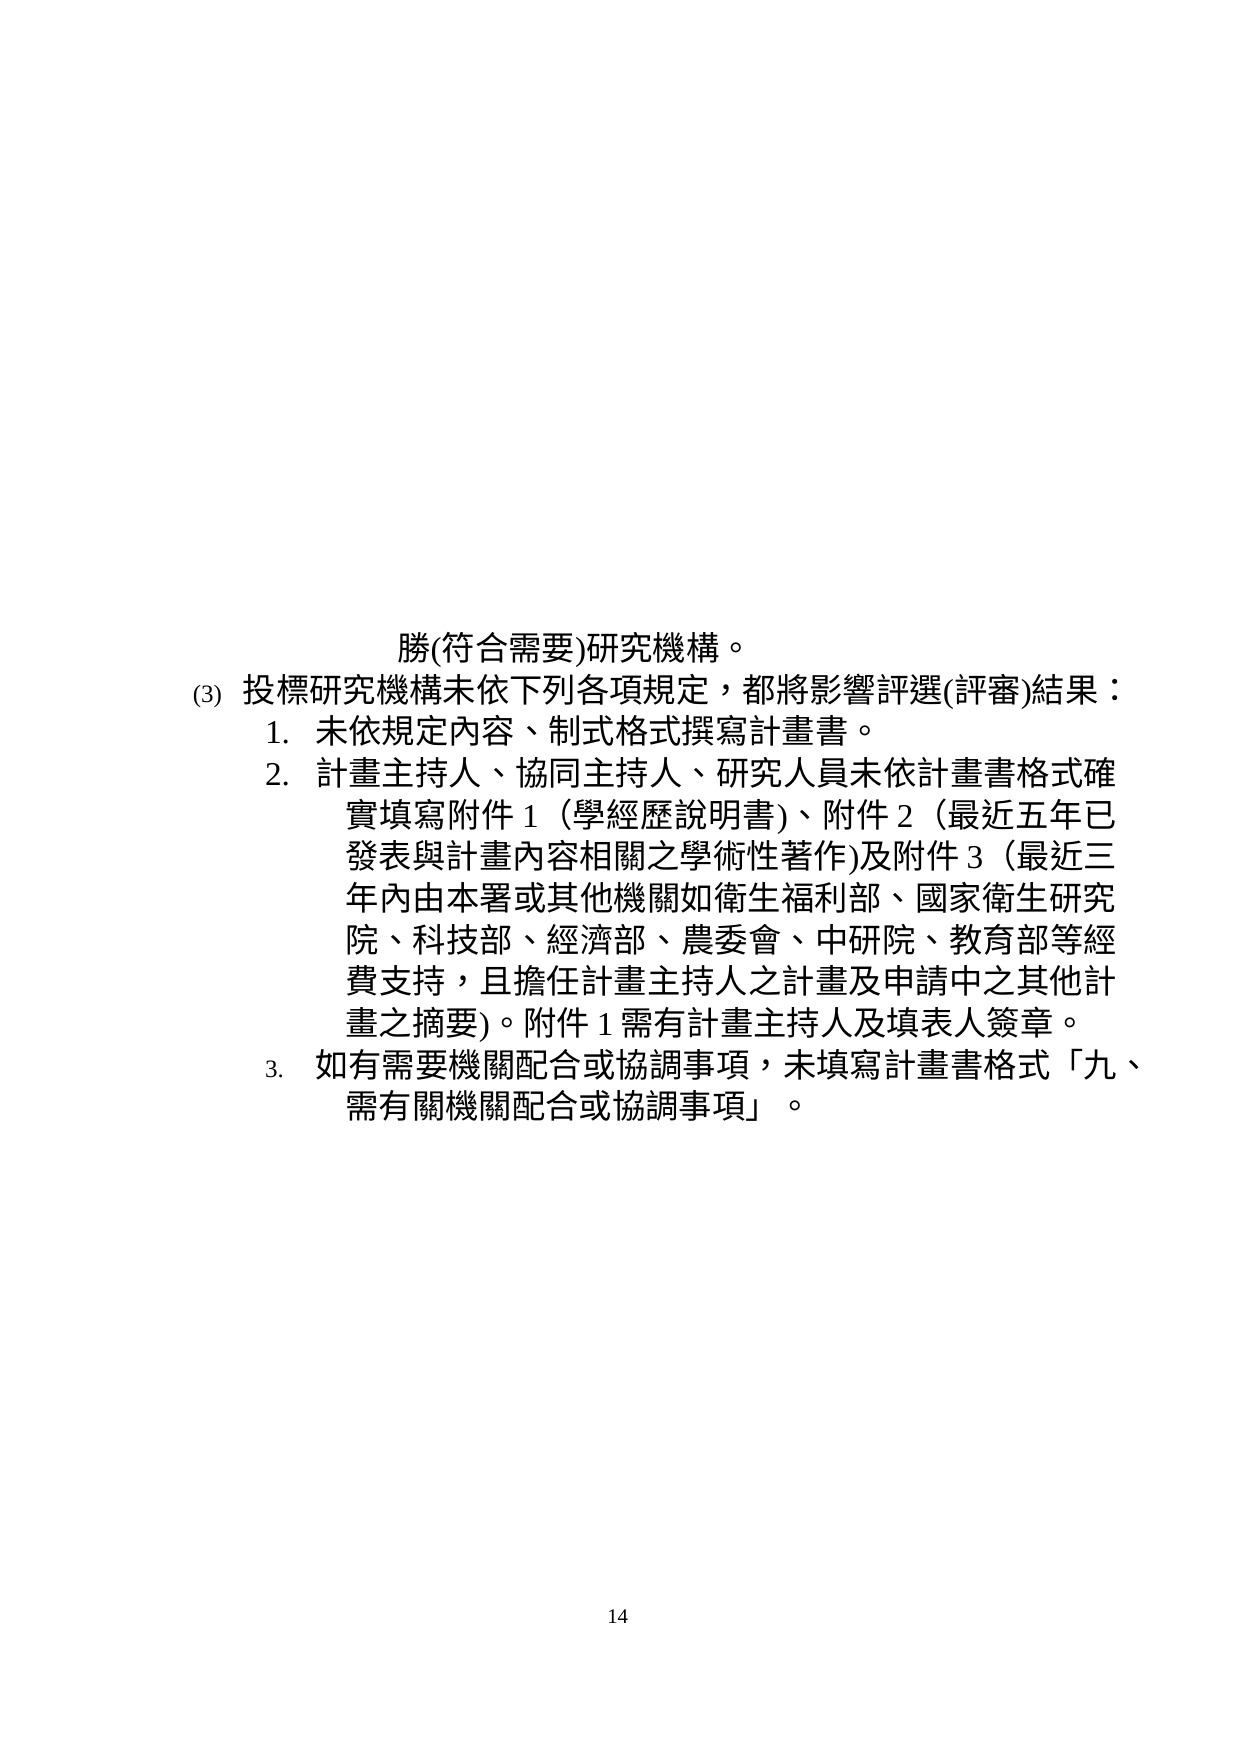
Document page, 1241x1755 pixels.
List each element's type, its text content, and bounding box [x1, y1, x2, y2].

list 未依規定內容、制式格式撰寫計畫書。 [265, 710, 1117, 752]
list 投標研究機構未依下列各項規定，都將影響評選(評審)結果： [193, 669, 1117, 710]
list 計畫主持人、協同主持人、研究人員未依計畫書格式確實填寫附件1（學經歷說明書)、附件2（最近五年已發表與計畫內容相關之學術性著作)及附件3（最近三年內由本署或其他機關如衛生福利部、國家衛生研究院、科技部、經濟部、農委會、中研院、教育部等經費支持，且擔任計畫主持人之計畫及申請中之其他計畫之摘要)。附件1需有計畫主持人及填表人簽章。 [265, 752, 1117, 1044]
list 由資格符合之投標研究機構(資格不符合之研究機構，不予評選(評審))經評選(評審)委員對各投標研究機構之個別評選(評審)項目分別評分後加總，並依加總分數高低轉換為序位，再彙整合計各投標研究機構之序位，以總評分平均分數在合格分數○分(含)以上之序位合計最低為第一，如其標價合理，無浪費公帑情形，無待協商項目，且經出席評選(評審)委員過半數以上同意，始得列為優勝(符合需要)研究機構。 [332, 627, 1117, 669]
list 如有需要機關配合或協調事項，未填寫計畫書格式「九、需有關機關配合或協調事項」。 [265, 1044, 1117, 1127]
